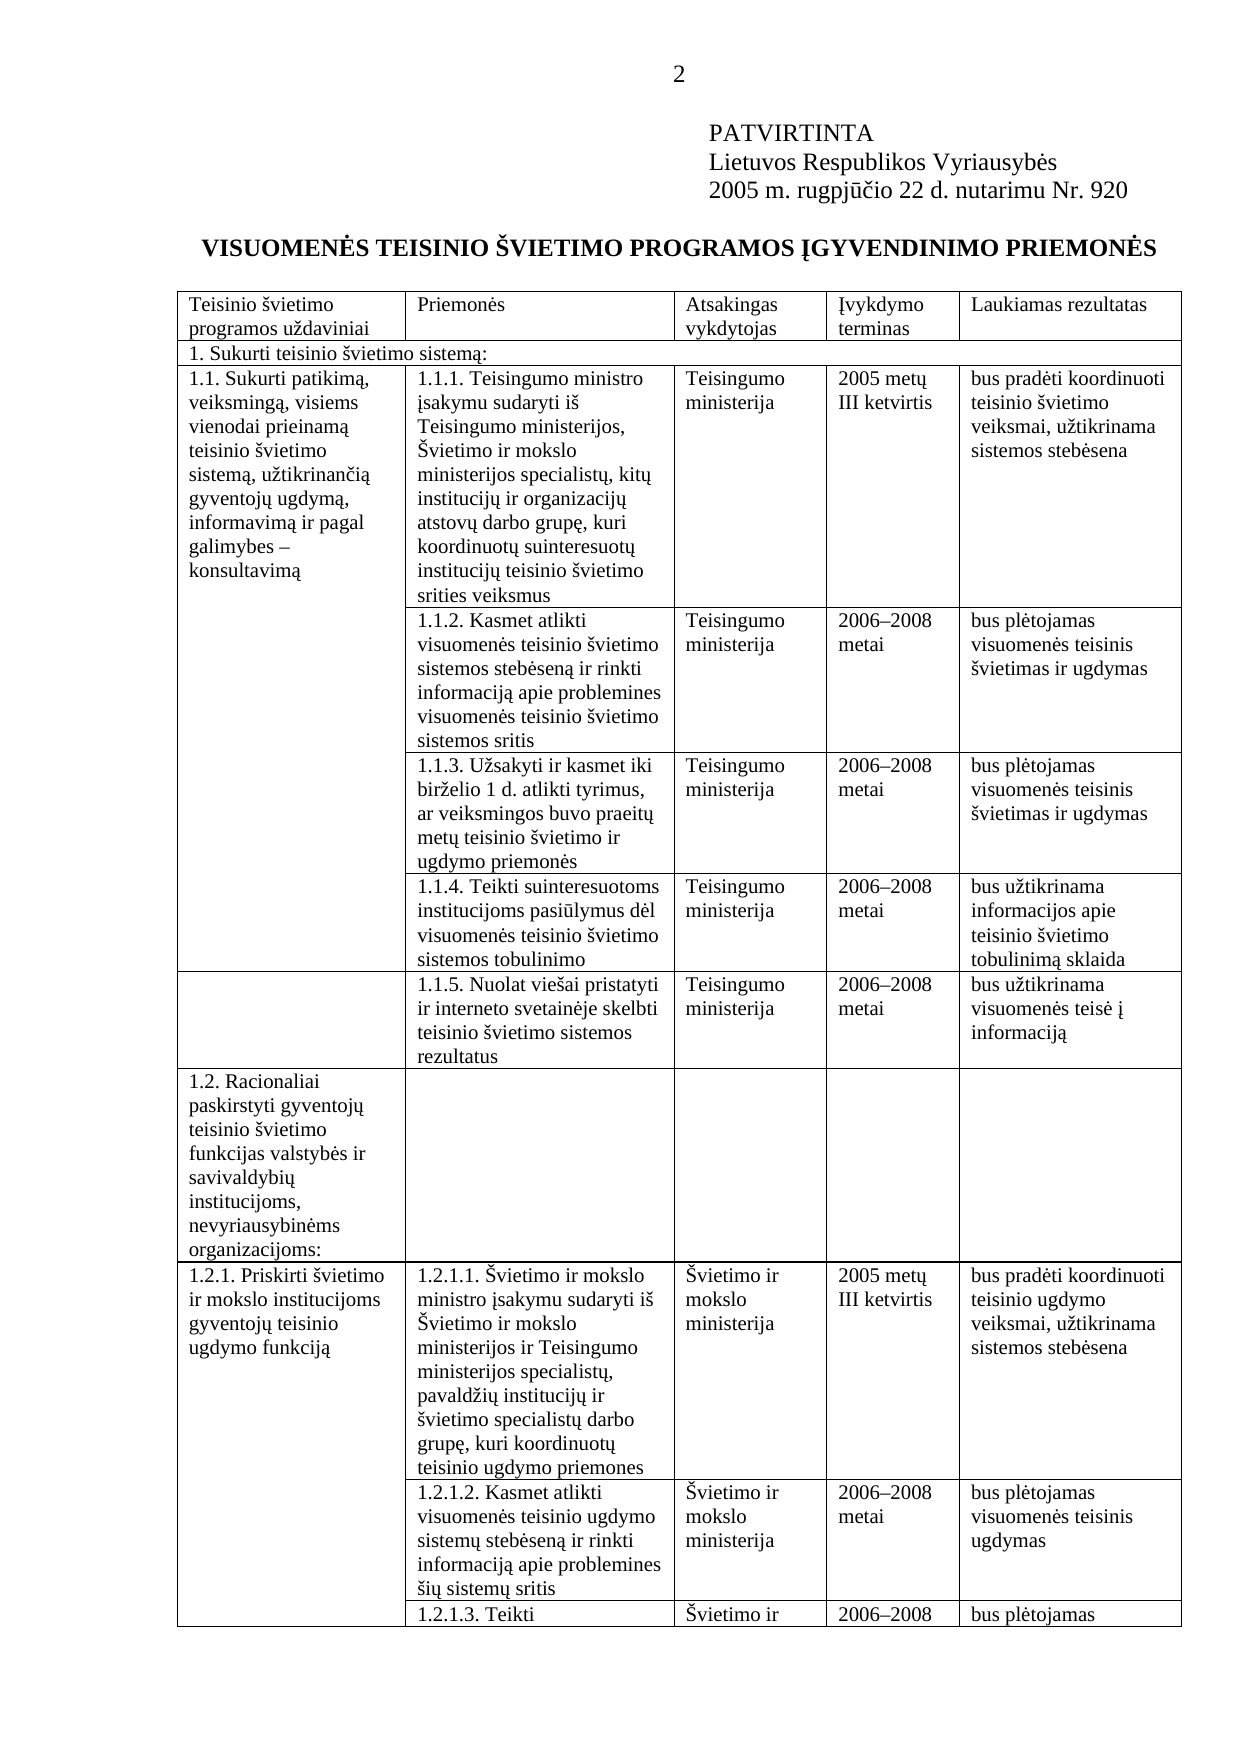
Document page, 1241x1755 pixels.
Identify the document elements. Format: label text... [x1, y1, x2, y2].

table_cell 1.2.1.2. Kasmet atlikti visuomenės teisinio ugdymo sistemų stebėseną ir rinkti informaciją apie problemines šių sistemų sritis [406, 1480, 674, 1600]
table_header Teisinio švietimo programos uždaviniai [178, 292, 405, 340]
table_cell 2006–2008 metai [827, 1480, 959, 1600]
table_cell [675, 1069, 826, 1261]
table_cell bus užtikrinama visuomenės teisė į informaciją [960, 972, 1181, 1068]
table_header Laukiamas rezultatas [960, 292, 1181, 340]
table_cell Teisingumo ministerija [675, 753, 826, 873]
text Lietuvos Respublikos Vyriausybės [177, 147, 1181, 176]
table_cell bus plėtojamas visuomenės teisinis švietimas ir ugdymas [960, 608, 1181, 752]
table_cell Švietimo ir mokslo ministerija [675, 1480, 826, 1600]
table_cell 2006–2008 [827, 1601, 959, 1626]
table_cell [406, 1069, 674, 1261]
table_cell 1.1.1. Teisingumo ministro įsakymu sudaryti iš Teisingumo ministerijos, Švietimo ir mokslo ministerijos specialistų, kitų institucijų ir organizacijų atstovų darbo grupę, kuri koordinuotų suinteresuotų institucijų teisinio švietimo srities veiksmus [406, 366, 674, 607]
table_cell 1.2.1.3. Teikti [406, 1601, 674, 1626]
table_header Priemonės [406, 292, 674, 340]
table_cell [827, 1069, 959, 1261]
table_cell 1.2.1.1. Švietimo ir mokslo ministro įsakymu sudaryti iš Švietimo ir mokslo ministerijos ir Teisingumo ministerijos specialistų, pavaldžių institucijų ir švietimo specialistų darbo grupę, kuri koordinuotų teisinio ugdymo priemones [406, 1263, 674, 1479]
text 2005 m. rugpjūčio 22 d. nutarimu Nr. 920 [177, 176, 1181, 204]
table_cell 1.1.5. Nuolat viešai pristatyti ir interneto svetainėje skelbti teisinio švietimo sistemos rezultatus [406, 972, 674, 1068]
table_header Atsakingas vykdytojas [675, 292, 826, 340]
table_cell bus plėtojamas [960, 1601, 1181, 1626]
table_cell 1.1.4. Teikti suinteresuotoms institucijoms pasiūlymus dėl visuomenės teisinio švietimo sistemos tobulinimo [406, 874, 674, 971]
table_cell 2006–2008 metai [827, 753, 959, 873]
table_cell Teisingumo ministerija [675, 972, 826, 1068]
table_cell 1.1. Sukurti patikimą, veiksmingą, visiems vienodai prieinamą teisinio švietimo sistemą, užtikrinančią gyventojų ugdymą, informavimą ir pagal galimybes – konsultavimą [178, 366, 405, 971]
table_cell 2005 metų III ketvirtis [827, 366, 959, 607]
table_cell 2005 metų III ketvirtis [827, 1263, 959, 1479]
text PATVIRTINTA [177, 118, 1181, 147]
table_cell bus plėtojamas visuomenės teisinis ugdymas [960, 1480, 1181, 1600]
table_cell bus pradėti koordinuoti teisinio ugdymo veiksmai, užtikrinama sistemos stebėsena [960, 1263, 1181, 1479]
table_cell 1.2.1. Priskirti švietimo ir mokslo institucijoms gyventojų teisinio ugdymo funkciją [178, 1263, 405, 1626]
table_cell bus užtikrinama informacijos apie teisinio švietimo tobulinimą sklaida [960, 874, 1181, 971]
table_cell Teisingumo ministerija [675, 366, 826, 607]
table_cell [960, 1069, 1181, 1261]
table_cell [178, 972, 405, 1068]
table_cell 1.1.3. Užsakyti ir kasmet iki birželio 1 d. atlikti tyrimus, ar veiksmingos buvo praeitų metų teisinio švietimo ir ugdymo priemonės [406, 753, 674, 873]
table_cell Teisingumo ministerija [675, 608, 826, 752]
table_cell 2006–2008 metai [827, 608, 959, 752]
table_cell bus pradėti koordinuoti teisinio švietimo veiksmai, užtikrinama sistemos stebėsena [960, 366, 1181, 607]
text VISUOMENĖS TEISINIO ŠVIETIMO PROGRAMOS ĮGYVENDINIMO PRIEMONĖS [177, 233, 1181, 262]
table_cell 1. Sukurti teisinio švietimo sistemą: [178, 341, 1181, 365]
table_cell 2006–2008 metai [827, 972, 959, 1068]
table_cell 1.1.2. Kasmet atlikti visuomenės teisinio švietimo sistemos stebėseną ir rinkti informaciją apie problemines visuomenės teisinio švietimo sistemos sritis [406, 608, 674, 752]
table_cell Teisingumo ministerija [675, 874, 826, 971]
table_cell bus plėtojamas visuomenės teisinis švietimas ir ugdymas [960, 753, 1181, 873]
table_cell Švietimo ir mokslo ministerija [675, 1263, 826, 1479]
table_cell Švietimo ir [675, 1601, 826, 1626]
table_header Įvykdymo terminas [827, 292, 959, 340]
table_cell 1.2. Racionaliai paskirstyti gyventojų teisinio švietimo funkcijas valstybės ir savivaldybių institucijoms, nevyriausybinėms organizacijoms: [178, 1069, 405, 1261]
table_cell 2006–2008 metai [827, 874, 959, 971]
